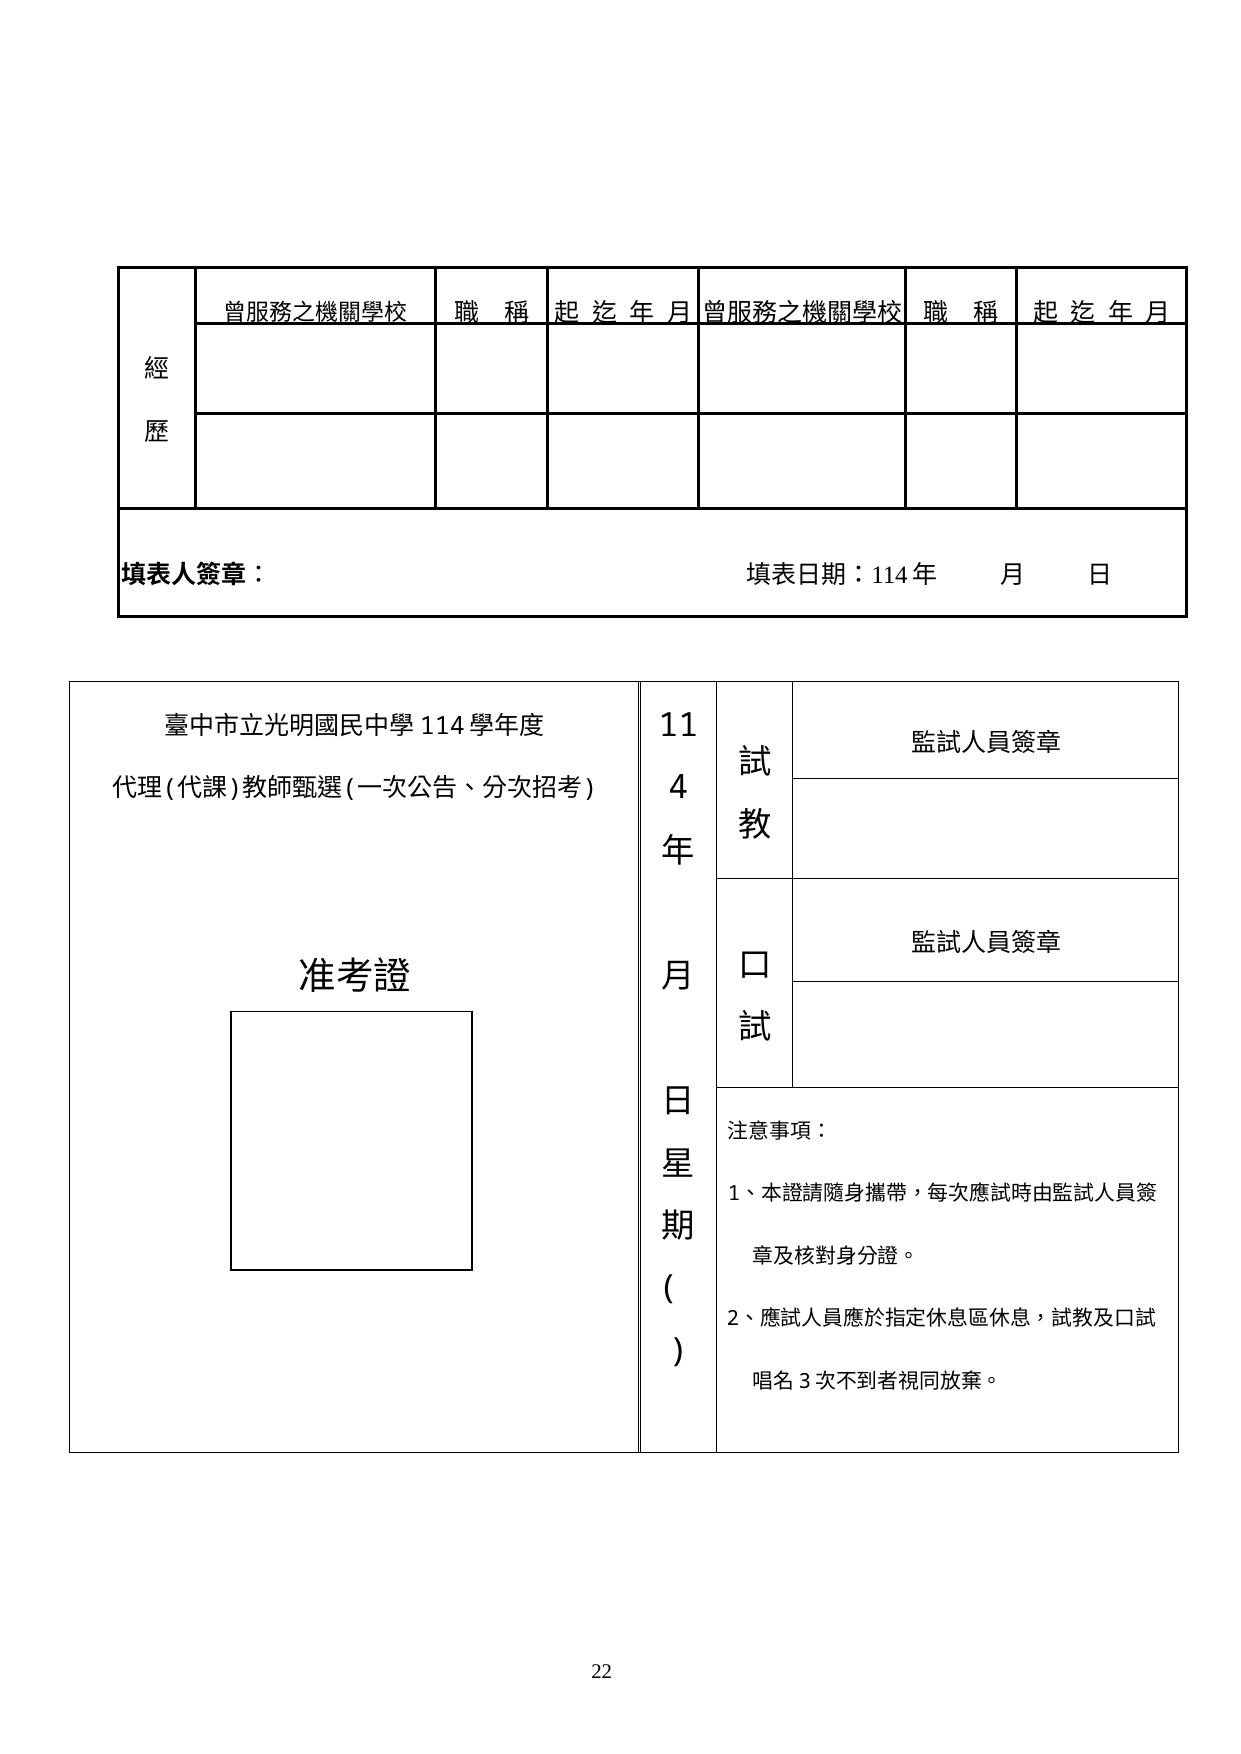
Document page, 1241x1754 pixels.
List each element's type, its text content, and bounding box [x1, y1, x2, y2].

table_cell 監試人員簽章 [793, 879, 1178, 981]
table_cell [1077, 618, 1178, 681]
table_cell [437, 415, 546, 507]
table_cell 起 迄 年 月 [549, 269, 697, 322]
table_cell 114 年 月 日 星 期 ( ) [641, 682, 716, 1452]
table_cell [1018, 325, 1185, 412]
table_cell 填表人簽章： 填表日期：114年 月 日 [120, 510, 1185, 615]
table_cell 試教 [717, 682, 792, 878]
table_cell [69, 615, 118, 681]
table_cell 注意事項： 1、本證請隨身攜帶，每次應試時由監試人員簽章及核對身分證。 2、應試人員應於指定休息區休息，試教及口試唱名3次不到者視同放棄。 [717, 1088, 1178, 1452]
table_cell [907, 415, 1015, 507]
table_cell [793, 982, 1178, 1087]
table_cell [793, 779, 1178, 878]
table_cell [1179, 778, 1187, 878]
table_cell [907, 325, 1015, 412]
table_cell 監試人員簽章 [793, 682, 1178, 778]
table_cell [145, 618, 1073, 681]
table_cell [1179, 878, 1187, 981]
table_cell 口試 [717, 879, 792, 1087]
table_cell [118, 618, 145, 681]
table_cell [69, 507, 117, 615]
table_cell [1179, 1087, 1187, 1452]
table_cell [1179, 681, 1187, 778]
table_cell [69, 412, 117, 507]
table_cell 經 歷 [120, 269, 194, 507]
table_cell 職 稱 [907, 269, 1015, 322]
table_cell [197, 415, 434, 507]
table_cell [197, 325, 434, 412]
table_cell [69, 266, 117, 322]
table_cell 起 迄 年 月 [1018, 269, 1185, 322]
table_cell [69, 322, 117, 412]
table_cell [1179, 981, 1187, 1087]
table_cell [700, 415, 904, 507]
table_cell [1018, 415, 1185, 507]
table_cell [1073, 618, 1077, 681]
table_cell 曾服務之機關學校 [197, 269, 434, 322]
table_cell 臺中市立光明國民中學114學年度 代理(代課)教師甄選(一次公告、分次招考) 准考證 [70, 682, 638, 1452]
table_cell [700, 325, 904, 412]
table_cell [437, 325, 546, 412]
table_cell [549, 415, 697, 507]
table_cell 職 稱 [437, 269, 546, 322]
table_cell [549, 325, 697, 412]
table_cell [1179, 618, 1187, 681]
table_cell 曾服務之機關學校 [700, 269, 904, 322]
